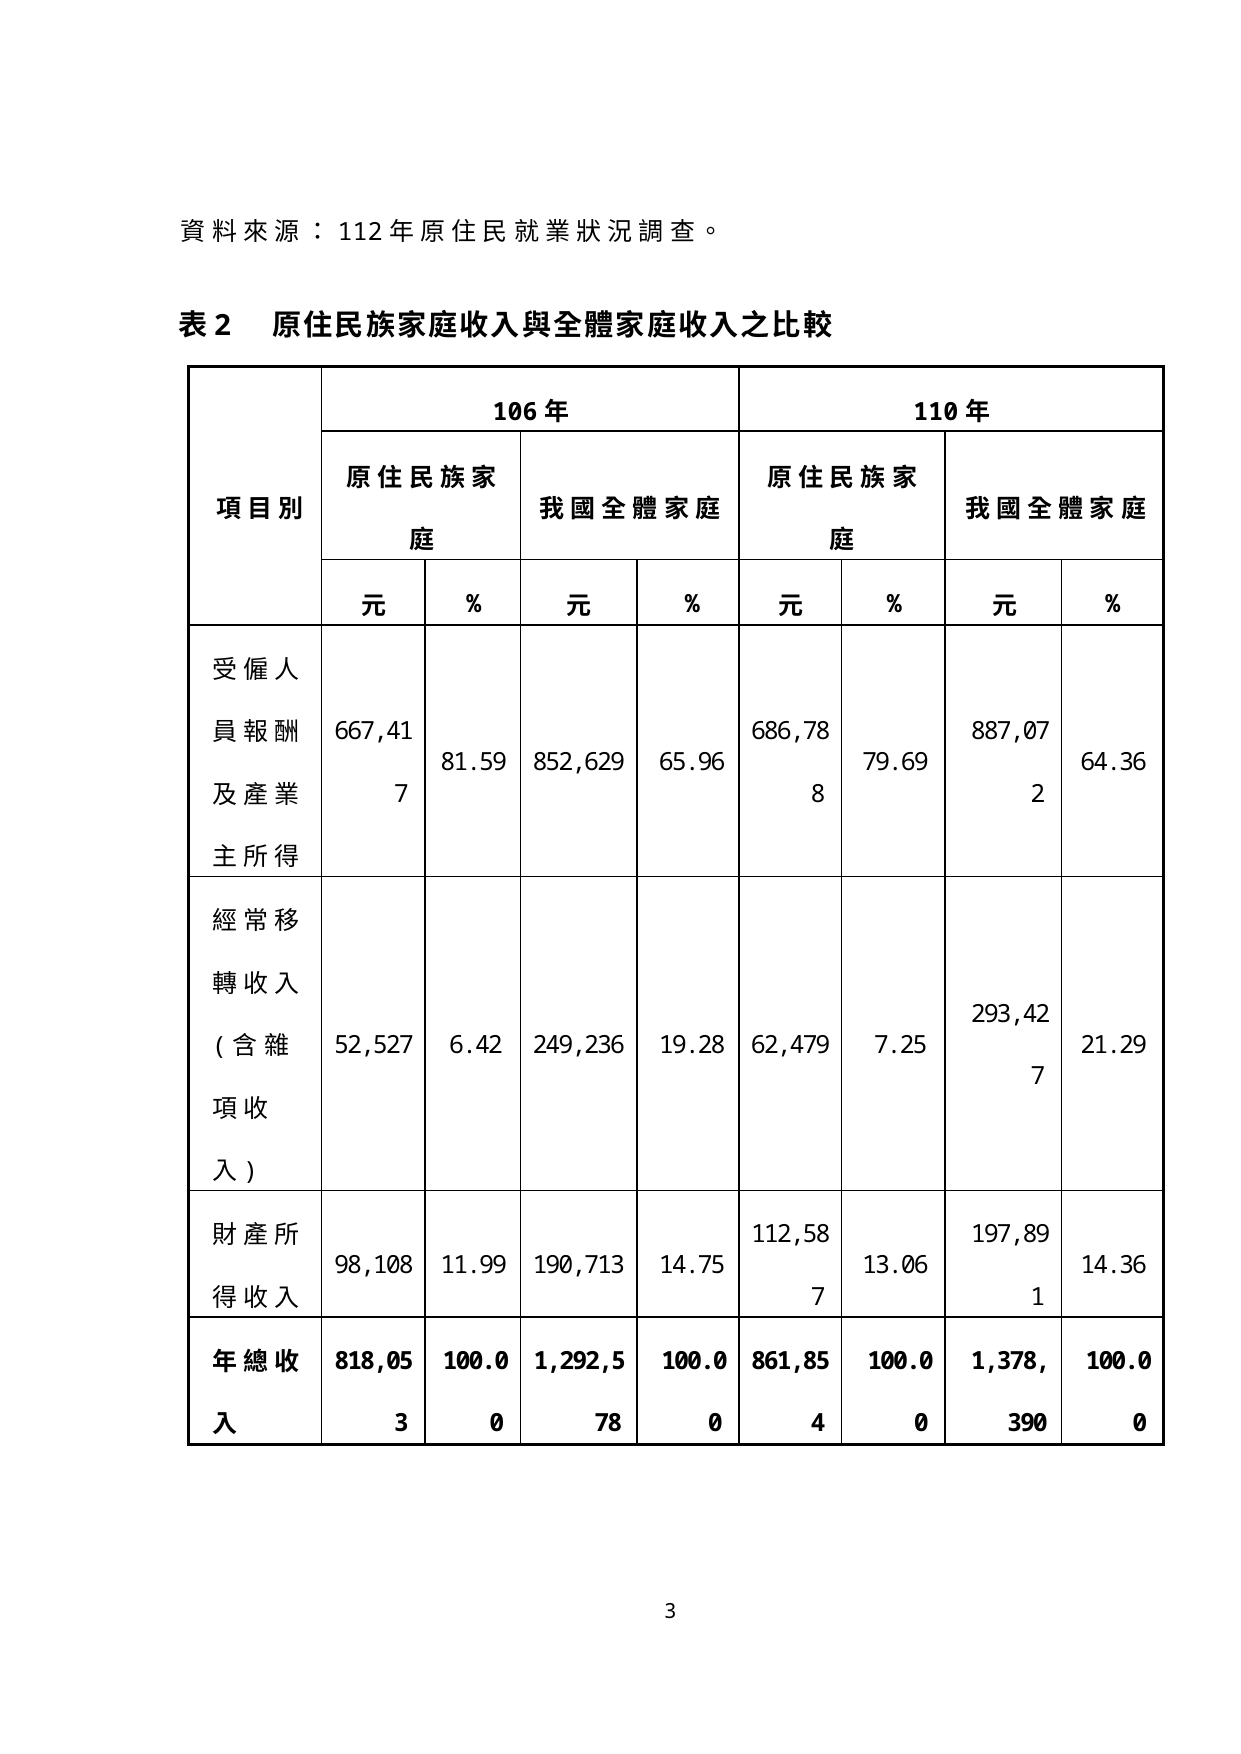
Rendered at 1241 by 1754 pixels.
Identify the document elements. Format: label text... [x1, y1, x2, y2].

table_cell 818,053 [322, 1318, 424, 1443]
table_cell 1,292,578 [521, 1318, 636, 1443]
table_cell 6.42 [426, 877, 520, 1190]
table_cell 293,427 [946, 877, 1061, 1190]
table_cell % [1062, 560, 1162, 624]
table_cell 元 [740, 560, 841, 624]
table_cell % [842, 560, 944, 624]
table_cell 52,527 [322, 877, 424, 1190]
table_cell 我國全體家庭 [946, 432, 1162, 558]
table_cell 11.99 [426, 1191, 520, 1316]
table_header 106年 [322, 368, 738, 430]
table_cell 852,629 [521, 626, 636, 876]
table_cell 197,891 [946, 1191, 1061, 1316]
table_cell 7.25 [842, 877, 944, 1190]
table_cell 686,788 [740, 626, 841, 876]
table_cell 79.69 [842, 626, 944, 876]
table_cell 13.06 [842, 1191, 944, 1316]
table_cell 經常移轉收入(含雜項收入) [190, 877, 321, 1190]
table_cell 65.96 [638, 626, 738, 876]
table_cell 112,587 [740, 1191, 841, 1316]
table_cell 14.36 [1062, 1191, 1162, 1316]
table_cell 21.29 [1062, 877, 1162, 1190]
table_cell 667,417 [322, 626, 424, 876]
table_cell 元 [521, 560, 636, 624]
text 表2 原住民族家庭收入與全體家庭收入之比較 [177, 240, 1092, 365]
table_cell 100.00 [426, 1318, 520, 1443]
table_cell 1,378,390 [946, 1318, 1061, 1443]
table_cell % [638, 560, 738, 624]
table_cell 元 [322, 560, 424, 624]
table_cell 元 [946, 560, 1061, 624]
table_cell 100.00 [1062, 1318, 1162, 1443]
table_cell 81.59 [426, 626, 520, 876]
table_cell 19.28 [638, 877, 738, 1190]
table_header 項目別 [190, 368, 321, 624]
table_cell 原住民族家庭 [740, 432, 944, 558]
table_cell 190,713 [521, 1191, 636, 1316]
table_cell 年總收入 [190, 1318, 321, 1443]
table_cell 14.75 [638, 1191, 738, 1316]
table_cell 887,072 [946, 626, 1061, 876]
table_cell 100.00 [638, 1318, 738, 1443]
table_cell 62,479 [740, 877, 841, 1190]
table_cell 249,236 [521, 877, 636, 1190]
table_cell 我國全體家庭 [521, 432, 738, 558]
table_cell 64.36 [1062, 626, 1162, 876]
table_cell 98,108 [322, 1191, 424, 1316]
table_header 110年 [740, 368, 1162, 430]
table_cell % [426, 560, 520, 624]
table_cell 原住民族家庭 [322, 432, 520, 558]
table_cell 財產所得收入 [190, 1191, 321, 1316]
table_cell 861,854 [740, 1318, 841, 1443]
text 資料來源：112年原住民就業狀況調查。 [177, 177, 1063, 240]
table_cell 100.00 [842, 1318, 944, 1443]
table_cell 受僱人員報酬及產業主所得 [190, 626, 321, 876]
